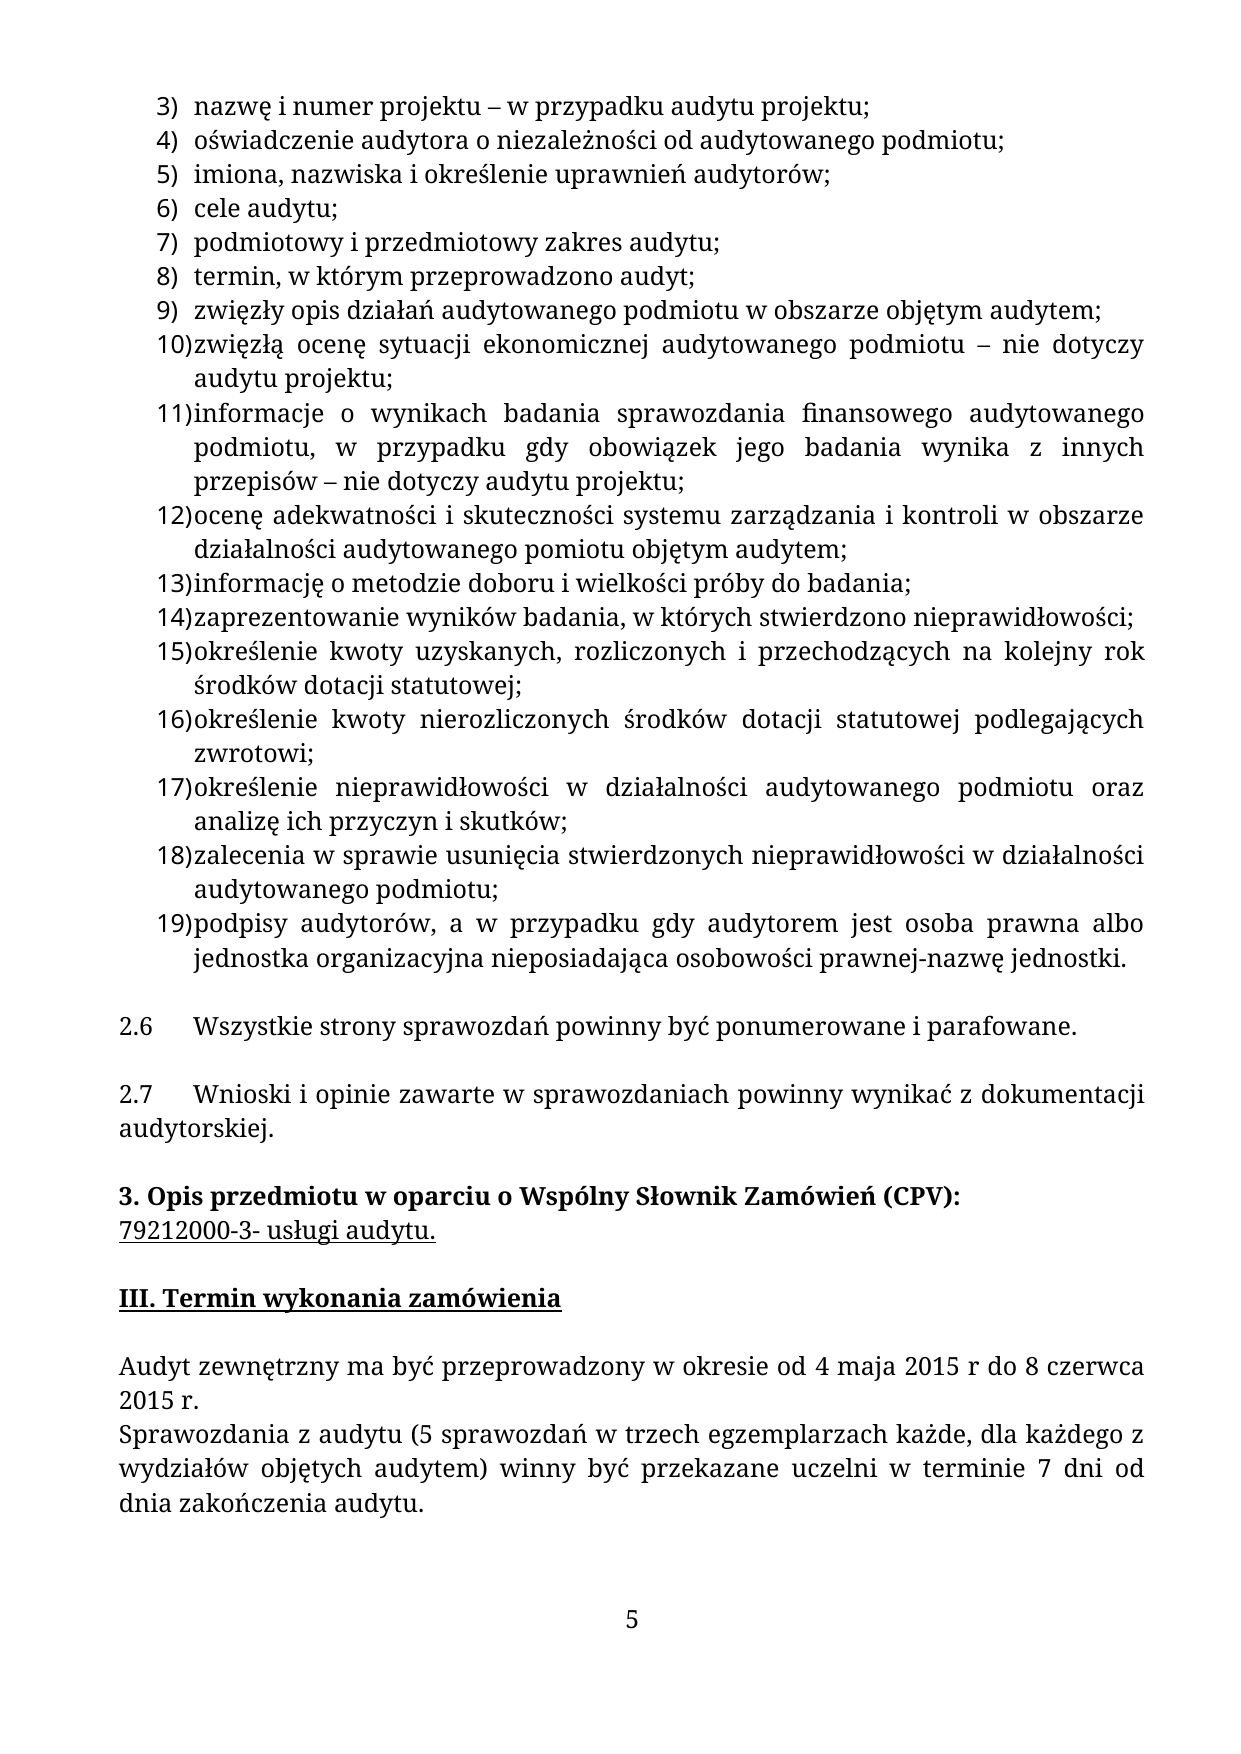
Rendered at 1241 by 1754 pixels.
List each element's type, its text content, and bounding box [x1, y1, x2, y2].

list zwięzłą ocenę sytuacji ekonomicznej audytowanego podmiotu – nie dotyczy audytu projektu; [156, 327, 1145, 395]
text 3. Opis przedmiotu w oparciu o Wspólny Słownik Zamówień (CPV): [119, 1179, 1145, 1213]
text 79212000-3- usługi audytu. [119, 1213, 1145, 1247]
list termin, w którym przeprowadzono audyt; [156, 259, 1145, 293]
list określenie kwoty uzyskanych, rozliczonych i przechodzących na kolejny rok środków dotacji statutowej; [156, 634, 1145, 702]
list podmiotowy i przedmiotowy zakres audytu; [156, 225, 1145, 259]
text III. Termin wykonania zamówienia [119, 1281, 1145, 1315]
list imiona, nazwiska i określenie uprawnień audytorów; [156, 157, 1145, 191]
text 2.7 Wnioski i opinie zawarte w sprawozdaniach powinny wynikać z dokumentacji audytorskiej. [119, 1076, 1145, 1144]
list podpisy audytorów, a w przypadku gdy audytorem jest osoba prawna albo jednostka organizacyjna nieposiadająca osobowości prawnej-nazwę jednostki. [156, 906, 1145, 974]
text Sprawozdania z audytu (5 sprawozdań w trzech egzemplarzach każde, dla każdego z wydziałów objętych audytem) winny być przekazane uczelni w terminie 7 dni od dnia zakończenia audytu. [119, 1417, 1145, 1519]
list określenie nieprawidłowości w działalności audytowanego podmiotu oraz analizę ich przyczyn i skutków; [156, 770, 1145, 838]
list zwięzły opis działań audytowanego podmiotu w obszarze objętym audytem; [156, 293, 1145, 327]
list ocenę adekwatności i skuteczności systemu zarządzania i kontroli w obszarze działalności audytowanego pomiotu objętym audytem; [156, 497, 1145, 566]
list zaprezentowanie wyników badania, w których stwierdzono nieprawidłowości; [156, 599, 1145, 634]
list zalecenia w sprawie usunięcia stwierdzonych nieprawidłowości w działalności audytowanego podmiotu; [156, 838, 1145, 906]
list oświadczenie audytora o niezależności od audytowanego podmiotu; [156, 123, 1145, 157]
text 2.6 Wszystkie strony sprawozdań powinny być ponumerowane i parafowane. [119, 1008, 1145, 1042]
list nazwę i numer projektu – w przypadku audytu projektu; [156, 89, 1145, 123]
list określenie kwoty nierozliczonych środków dotacji statutowej podlegających zwrotowi; [156, 702, 1145, 770]
list informacje o wynikach badania sprawozdania finansowego audytowanego podmiotu, w przypadku gdy obowiązek jego badania wynika z innych przepisów – nie dotyczy audytu projektu; [156, 395, 1145, 497]
list informację o metodzie doboru i wielkości próby do badania; [156, 566, 1145, 599]
text Audyt zewnętrzny ma być przeprowadzony w okresie od 4 maja 2015 r do 8 czerwca 2015 r. [119, 1349, 1145, 1417]
list cele audytu; [156, 191, 1145, 225]
